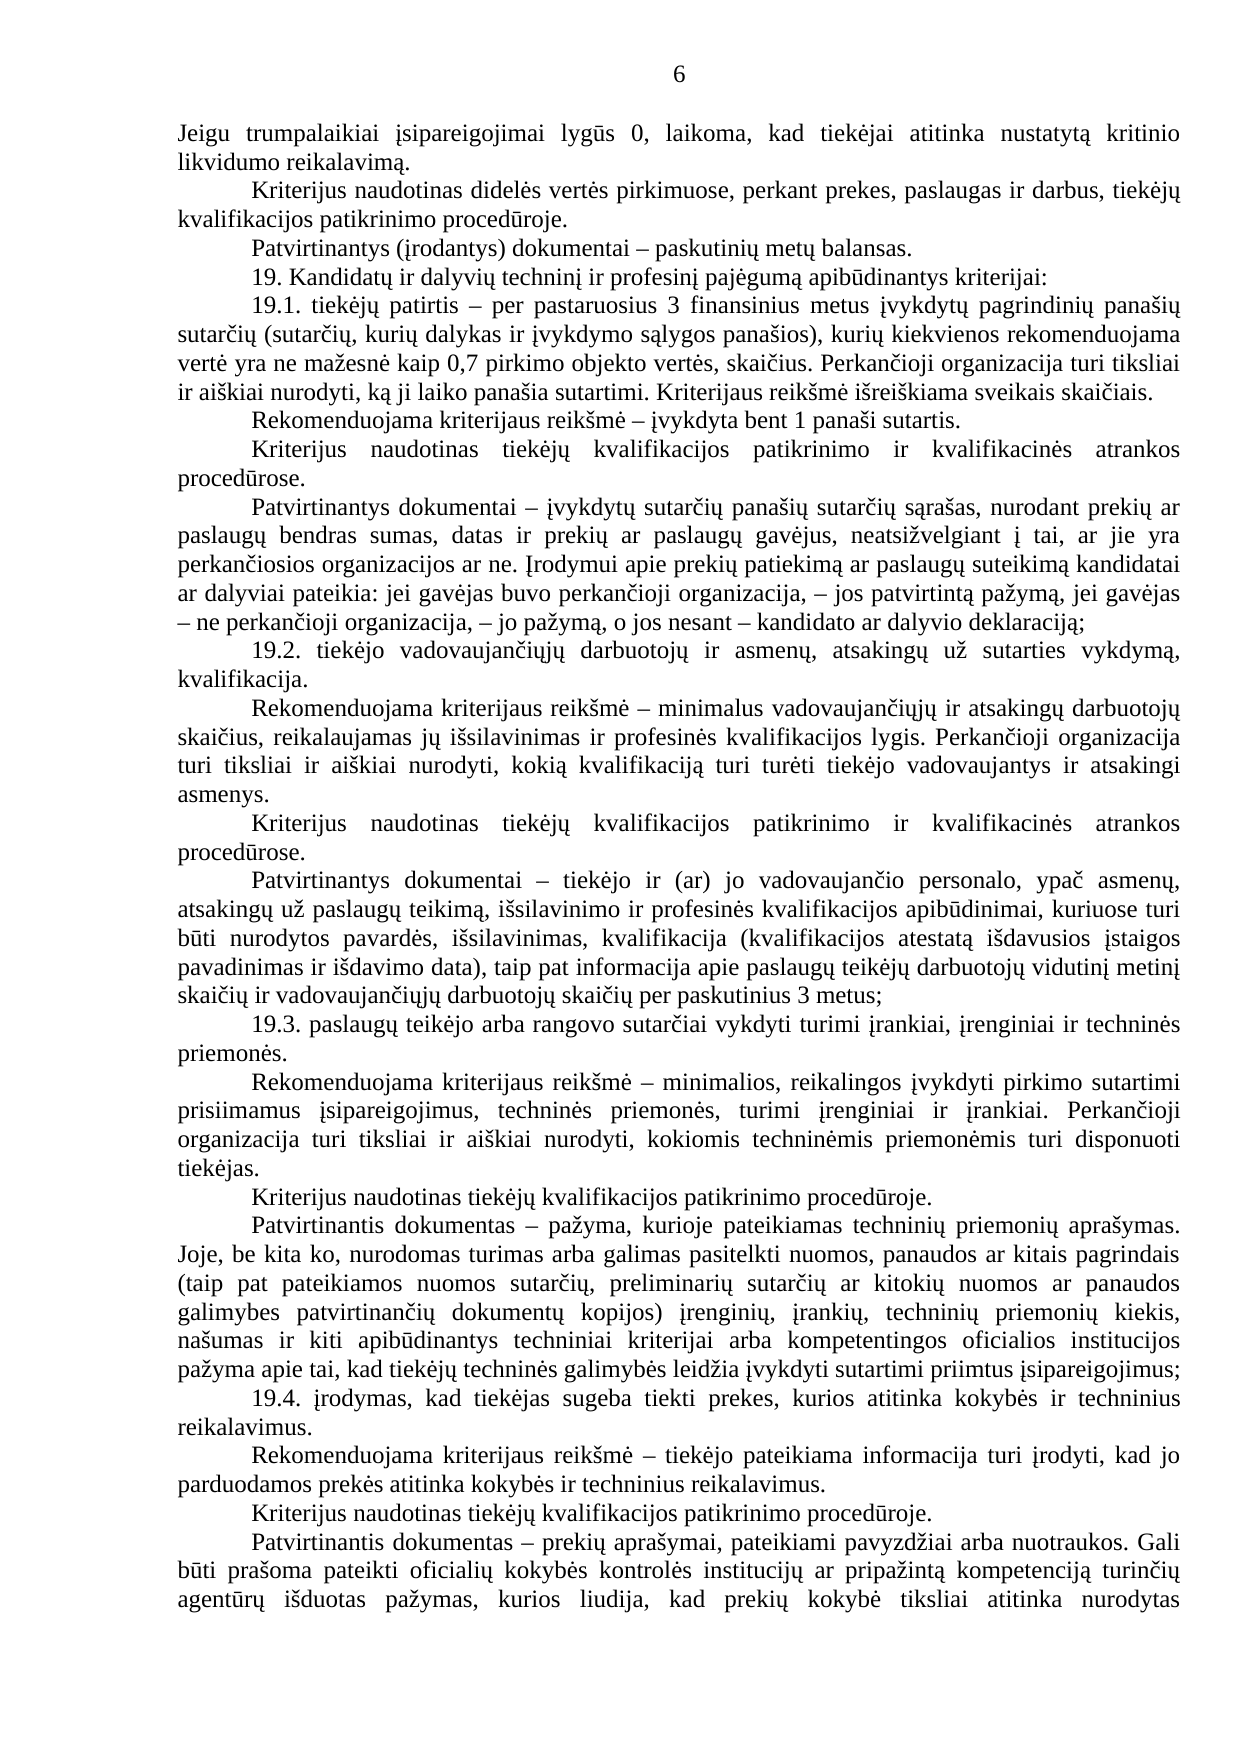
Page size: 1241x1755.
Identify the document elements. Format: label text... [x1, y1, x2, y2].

text Kriterijus naudotinas tiekėjų kvalifikacijos patikrinimo procedūroje. [177, 1498, 1181, 1527]
text Kriterijus naudotinas didelės vertės pirkimuose, perkant prekes, paslaugas ir darbus, tiekėjų kvalifikacijos patikrinimo procedūroje. [177, 176, 1181, 233]
text Patvirtinantis dokumentas – prekių aprašymai, pateikiami pavyzdžiai arba nuotraukos. Gali būti prašoma pateikti oficialių kokybės kontrolės institucijų ar pripažintą kompetenciją turinčių agentūrų išduotas pažymas, kurios liudija, kad prekių kokybė tiksliai atitinka nurodytas [177, 1527, 1181, 1613]
text Rekomenduojama kriterijaus reikšmė – tiekėjo pateikiama informacija turi įrodyti, kad jo parduodamos prekės atitinka kokybės ir techninius reikalavimus. [177, 1441, 1181, 1498]
text Rekomenduojama kriterijaus reikšmė – įvykdyta bent 1 panaši sutartis. [177, 406, 1181, 434]
text Jeigu trumpalaikiai įsipareigojimai lygūs 0, laikoma, kad tiekėjai atitinka nustatytą kritinio likvidumo reikalavimą. [177, 118, 1181, 176]
text 19.4. įrodymas, kad tiekėjas sugeba tiekti prekes, kurios atitinka kokybės ir techninius reikalavimus. [177, 1383, 1181, 1441]
text Kriterijus naudotinas tiekėjų kvalifikacijos patikrinimo procedūroje. [177, 1182, 1181, 1211]
text Kriterijus naudotinas tiekėjų kvalifikacijos patikrinimo ir kvalifikacinės atrankos procedūrose. [177, 434, 1181, 492]
text Kriterijus naudotinas tiekėjų kvalifikacijos patikrinimo ir kvalifikacinės atrankos procedūrose. [177, 808, 1181, 866]
text Patvirtinantys dokumentai – įvykdytų sutarčių panašių sutarčių sąrašas, nurodant prekių ar paslaugų bendras sumas, datas ir prekių ar paslaugų gavėjus, neatsižvelgiant į tai, ar jie yra perkančiosios organizacijos ar ne. Įrodymui apie prekių patiekimą ar paslaugų suteikimą kandidatai ar dalyviai pateikia: jei gavėjas buvo perkančioji organizacija, – jos patvirtintą pažymą, jei gavėjas – ne perkančioji organizacija, – jo pažymą, o jos nesant – kandidato ar dalyvio deklaraciją; [177, 492, 1181, 636]
text 19.1. tiekėjų patirtis – per pastaruosius 3 finansinius metus įvykdytų pagrindinių panašių sutarčių (sutarčių, kurių dalykas ir įvykdymo sąlygos panašios), kurių kiekvienos rekomenduojama vertė yra ne mažesnė kaip 0,7 pirkimo objekto vertės, skaičius. Perkančioji organizacija turi tiksliai ir aiškiai nurodyti, ką ji laiko panašia sutartimi. Kriterijaus reikšmė išreiškiama sveikais skaičiais. [177, 291, 1181, 406]
text Patvirtinantis dokumentas – pažyma, kurioje pateikiamas techninių priemonių aprašymas. Joje, be kita ko, nurodomas turimas arba galimas pasitelkti nuomos, panaudos ar kitais pagrindais (taip pat pateikiamos nuomos sutarčių, preliminarių sutarčių ar kitokių nuomos ar panaudos galimybes patvirtinančių dokumentų kopijos) įrenginių, įrankių, techninių priemonių kiekis, našumas ir kiti apibūdinantys techniniai kriterijai arba kompetentingos oficialios institucijos pažyma apie tai, kad tiekėjų techninės galimybės leidžia įvykdyti sutartimi priimtus įsipareigojimus; [177, 1211, 1181, 1383]
text Patvirtinantys (įrodantys) dokumentai – paskutinių metų balansas. [177, 233, 1181, 262]
text Patvirtinantys dokumentai – tiekėjo ir (ar) jo vadovaujančio personalo, ypač asmenų, atsakingų už paslaugų teikimą, išsilavinimo ir profesinės kvalifikacijos apibūdinimai, kuriuose turi būti nurodytos pavardės, išsilavinimas, kvalifikacija (kvalifikacijos atestatą išdavusios įstaigos pavadinimas ir išdavimo data), taip pat informacija apie paslaugų teikėjų darbuotojų vidutinį metinį skaičių ir vadovaujančiųjų darbuotojų skaičių per paskutinius 3 metus; [177, 866, 1181, 1009]
text 19. Kandidatų ir dalyvių techninį ir profesinį pajėgumą apibūdinantys kriterijai: [177, 262, 1181, 291]
text 19.3. paslaugų teikėjo arba rangovo sutarčiai vykdyti turimi įrankiai, įrenginiai ir techninės priemonės. [177, 1009, 1181, 1067]
text 19.2. tiekėjo vadovaujančiųjų darbuotojų ir asmenų, atsakingų už sutarties vykdymą, kvalifikacija. [177, 636, 1181, 693]
text Rekomenduojama kriterijaus reikšmė – minimalus vadovaujančiųjų ir atsakingų darbuotojų skaičius, reikalaujamas jų išsilavinimas ir profesinės kvalifikacijos lygis. Perkančioji organizacija turi tiksliai ir aiškiai nurodyti, kokią kvalifikaciją turi turėti tiekėjo vadovaujantys ir atsakingi asmenys. [177, 693, 1181, 808]
text Rekomenduojama kriterijaus reikšmė – minimalios, reikalingos įvykdyti pirkimo sutartimi prisiimamus įsipareigojimus, techninės priemonės, turimi įrenginiai ir įrankiai. Perkančioji organizacija turi tiksliai ir aiškiai nurodyti, kokiomis techninėmis priemonėmis turi disponuoti tiekėjas. [177, 1067, 1181, 1182]
